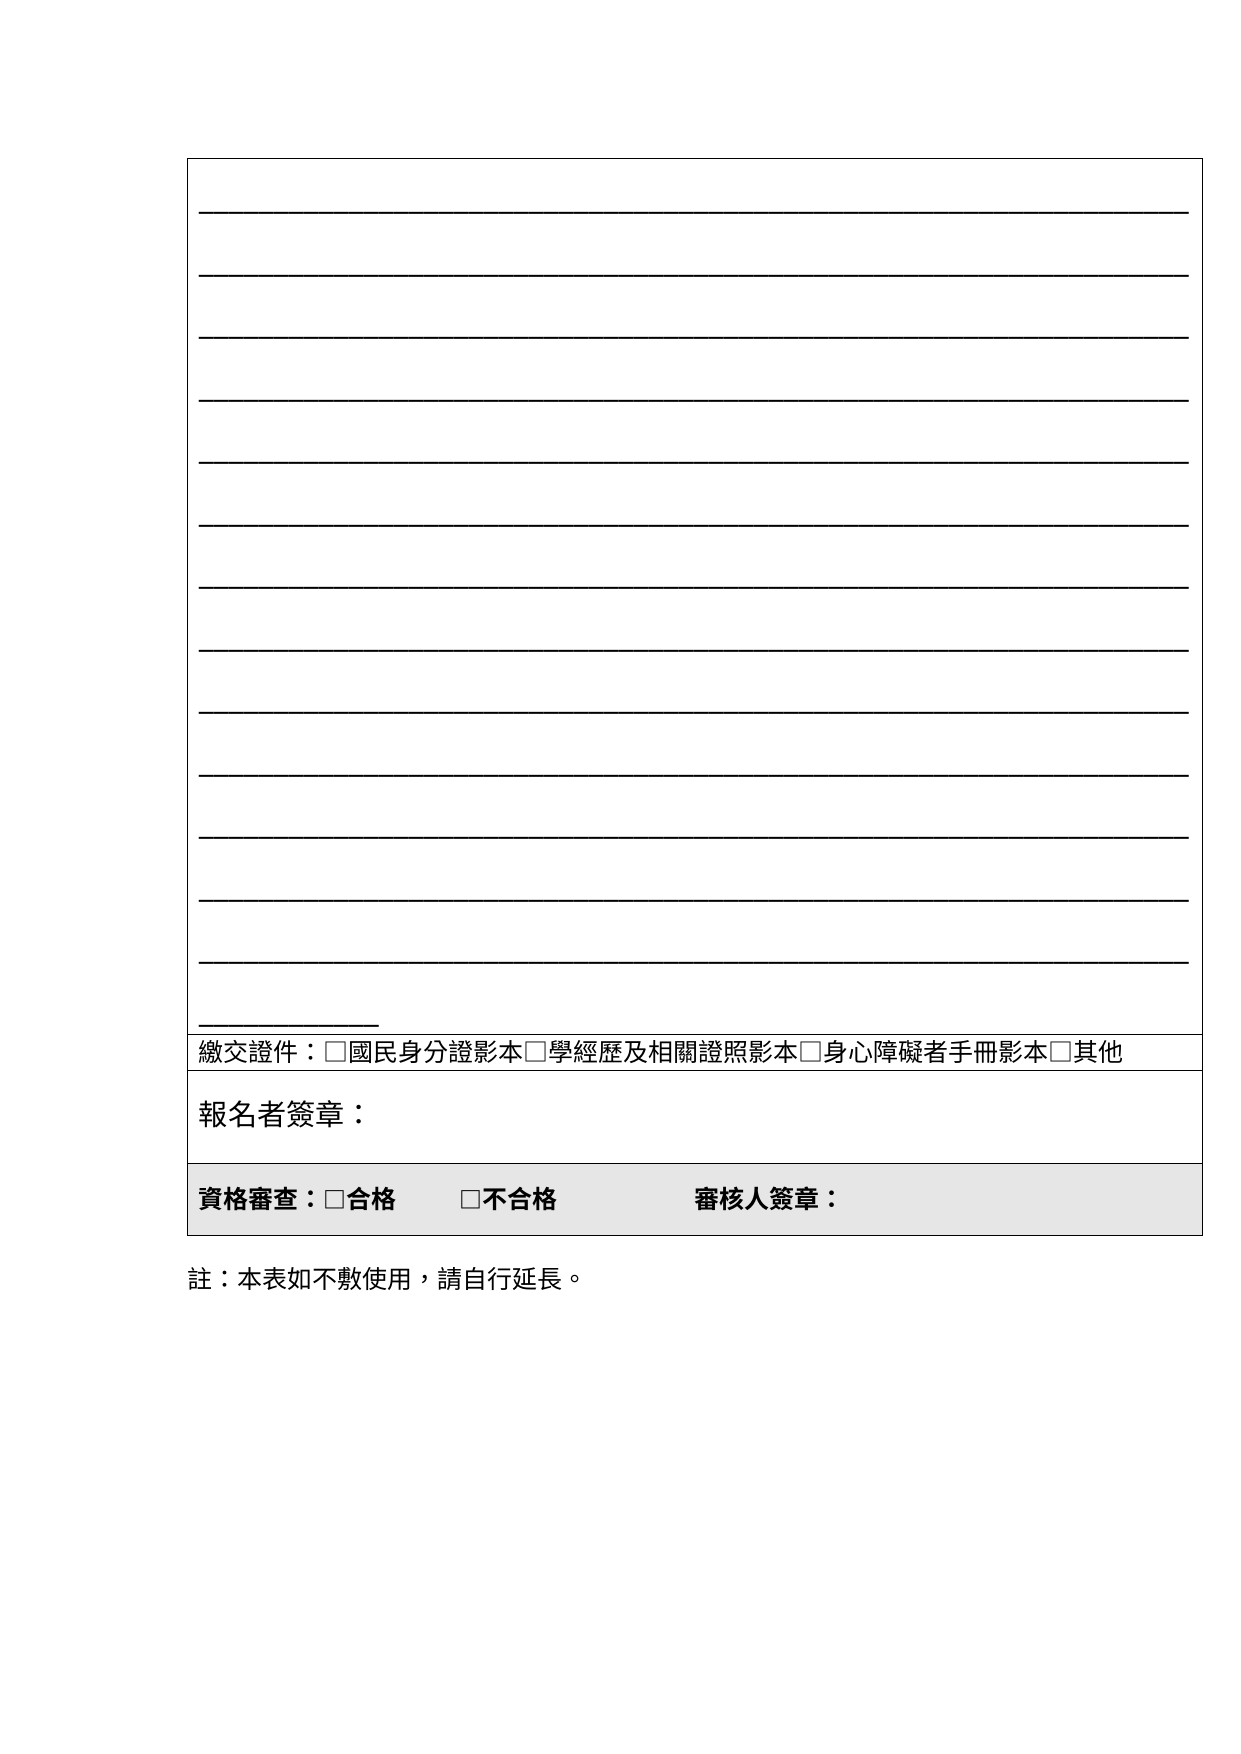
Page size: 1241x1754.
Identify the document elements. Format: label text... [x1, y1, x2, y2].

table_cell 資格審查：□合格 □不合格 審核人簽章： [188, 1164, 1202, 1235]
table_cell ______________________________________________________________________________________________________________________________________________________________________________________________________________________________________________________________________________________________________________________________________________________________________________________________________________________________________________________________________________________________________________________________________________________________________________________________________________________________________________________________________________________________________________________________________________________________________________________________________________________________________________________________________________________________________ [188, 159, 1202, 1034]
table_cell 繳交證件：□國民身分證影本□學經歷及相關證照影本□身心障礙者手冊影本□其他 [188, 1035, 1202, 1070]
table_cell 報名者簽章： [188, 1071, 1202, 1163]
text 註：本表如不敷使用，請自行延長。 [187, 1236, 1053, 1299]
